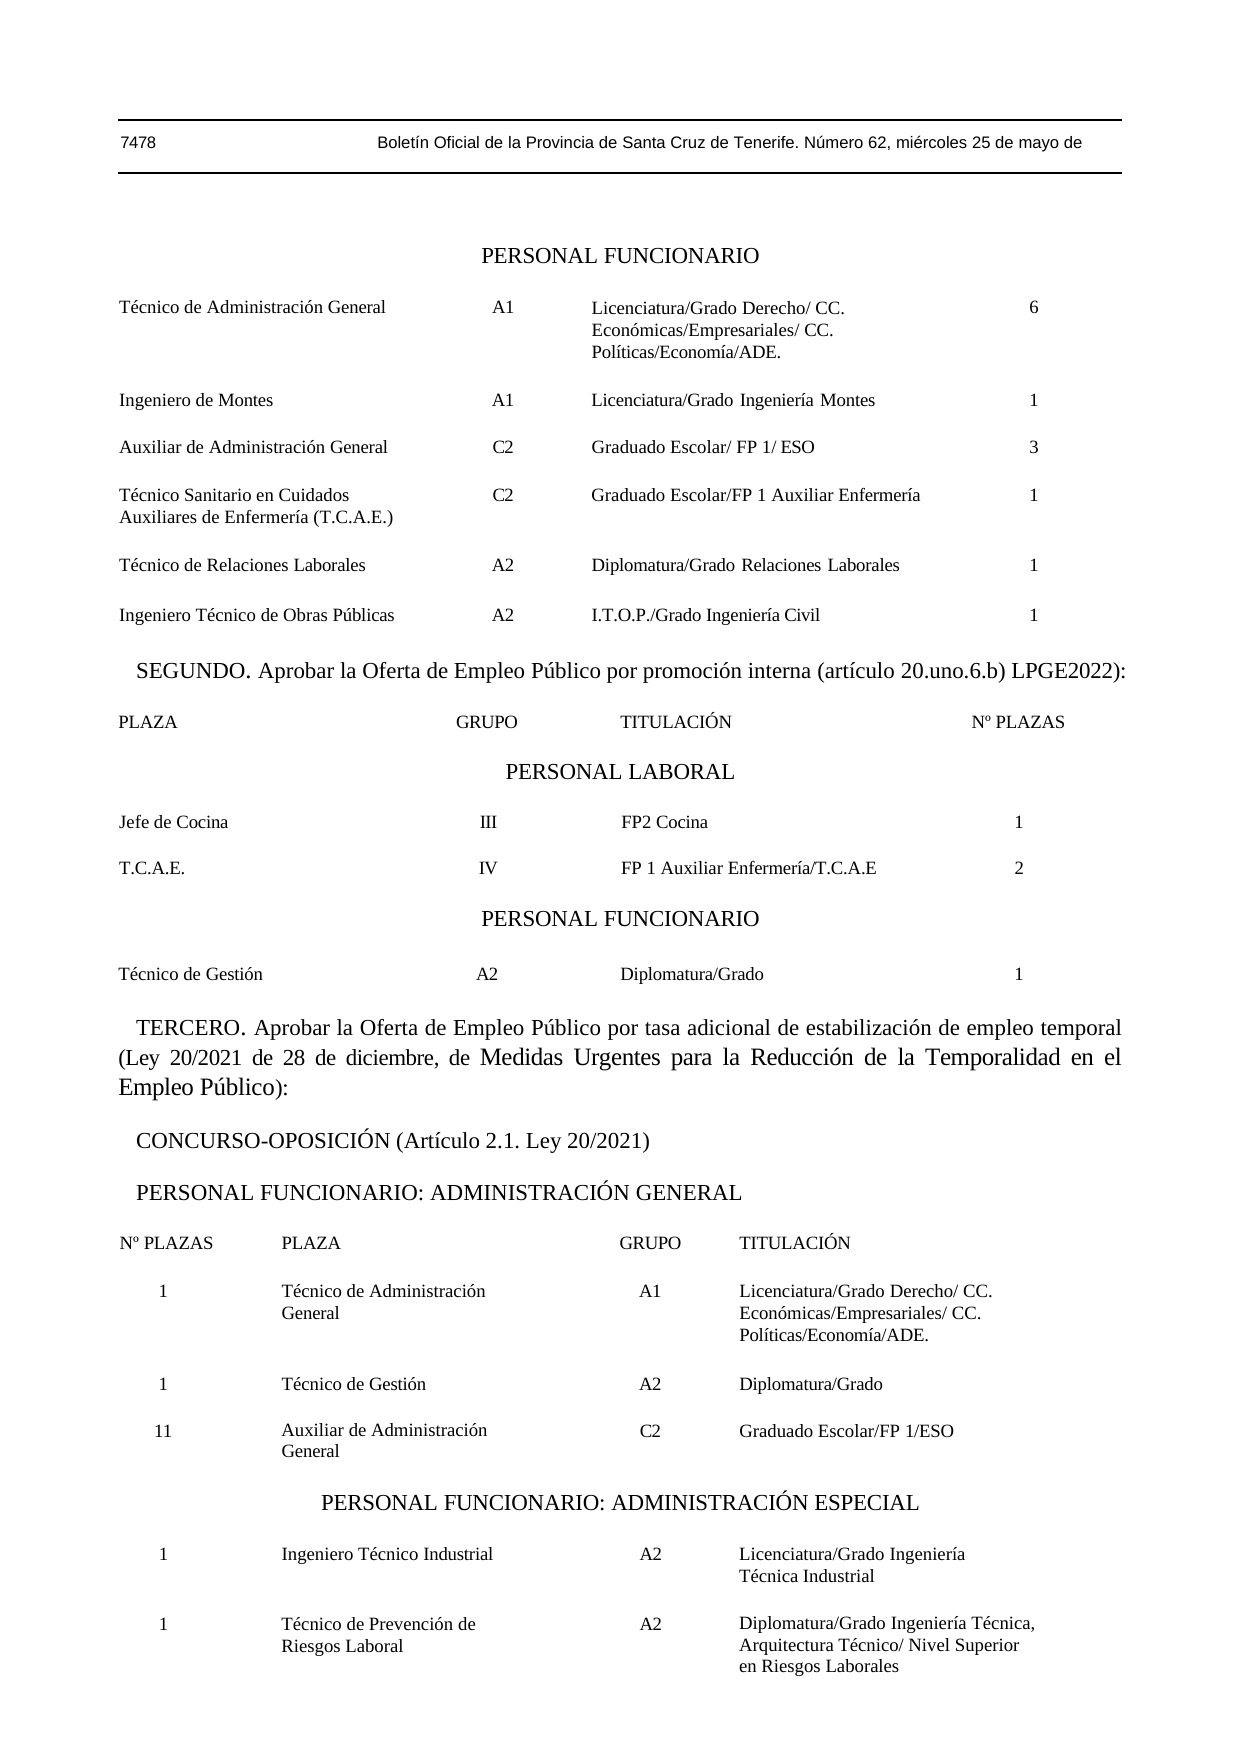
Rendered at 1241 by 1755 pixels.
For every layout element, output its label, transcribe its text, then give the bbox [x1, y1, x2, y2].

table_cell I.T.O.P./Grado Ingeniería Civil [553, 591, 976, 627]
table_header Licenciatura/Grado Derecho/ CC. Económicas/Empresariales/ CC. Políticas/Economía/ADE. [553, 297, 976, 376]
table_cell Graduado Escolar/FP 1/ESO [710, 1407, 998, 1464]
table_cell C2 [444, 471, 553, 541]
table_header 1 [947, 812, 1029, 846]
text CONCURSO-OPOSICIÓN (Artículo 2.1. Ley 20/2021) PERSONAL FUNCIONARIO: ADMINISTRACIÓN GENERAL [136, 1127, 766, 1206]
table_cell Técnico de Prevención de Riesgos Laboral [225, 1600, 567, 1679]
table_cell Licenciatura/Grado Derecho/ CC. Económicas/Empresariales/ CC. Políticas/Economía/ADE. [710, 1267, 998, 1360]
text SEGUNDO. Aprobar la Oferta de Empleo Público por promoción interna (artículo 20.uno.6.b) LPGE2022): [136, 655, 1134, 683]
table_cell FP 1 Auxiliar Enfermería/T.C.A.E [559, 846, 947, 881]
table_header Técnico de Administración General [114, 297, 443, 376]
table_cell Técnico Sanitario en Cuidados Auxiliares de Enfermería (T.C.A.E.) [114, 471, 443, 541]
table_cell Licenciatura/Grado Ingeniería Montes [553, 376, 976, 424]
table_header A2 [567, 1543, 701, 1600]
table_cell Graduado Escolar/FP 1 Auxiliar Enfermería [553, 471, 976, 541]
table_cell C2 [444, 424, 553, 471]
table_cell A1 [444, 376, 553, 424]
table_cell A2 [444, 541, 553, 591]
table_cell 1 [976, 541, 1044, 591]
table_header TITULACIÓN [710, 1233, 998, 1267]
table_header 1 [153, 1543, 225, 1600]
table_cell 11 [114, 1407, 247, 1464]
table_cell T.C.A.E. [114, 846, 354, 881]
table_cell A1 [553, 1267, 710, 1360]
table_cell Graduado Escolar/ FP 1/ ESO [553, 424, 976, 471]
table_cell 1 [976, 376, 1044, 424]
table_cell 1 [114, 1360, 247, 1407]
text PLAZA GRUPO TITULACIÓN Nº PLAZAS [118, 711, 1134, 733]
table_header 6 [976, 297, 1044, 376]
table_cell 1 [976, 471, 1044, 541]
table_cell 2 [947, 846, 1029, 881]
table_header FP2 Cocina [559, 812, 947, 846]
table_cell C2 [553, 1407, 710, 1464]
table_cell Ingeniero de Montes [114, 376, 443, 424]
table_cell 1 [114, 1267, 247, 1360]
table_cell A2 [444, 591, 553, 627]
table_cell IV [354, 846, 559, 881]
table_cell Auxiliar de Administración General [114, 424, 443, 471]
subtitle PERSONAL FUNCIONARIO [124, 243, 1117, 269]
subtitle PERSONAL LABORAL [124, 758, 1117, 784]
table_cell 1 [976, 591, 1044, 627]
table_header A1 [444, 297, 553, 376]
text PERSONAL FUNCIONARIO [124, 905, 1117, 932]
table_cell 1 [153, 1600, 225, 1679]
table_cell Técnico de Administración General [248, 1267, 553, 1360]
table_header GRUPO [553, 1233, 710, 1267]
text TERCERO. Aprobar la Oferta de Empleo Público por tasa adicional de estabilización de empleo temporal (Ley 20/2021 de 28 de diciembre, de Medidas Urgentes para la Reducción de la Temporalidad en el Empleo Público): [118, 1012, 1123, 1100]
table_header PLAZA [248, 1233, 553, 1267]
table_header Licenciatura/Grado Ingeniería Técnica Industrial [701, 1543, 1041, 1600]
table_header Nº PLAZAS [114, 1233, 247, 1267]
table_cell A2 [553, 1360, 710, 1407]
table_cell Diplomatura/Grado Relaciones Laborales [553, 541, 976, 591]
table_cell Diplomatura/Grado Ingeniería Técnica, Arquitectura Técnico/ Nivel Superior en Riesgos Laborales [701, 1600, 1041, 1679]
text Técnico de Gestión A2 Diplomatura/Grado 1 [118, 963, 1134, 985]
subtitle PERSONAL FUNCIONARIO: ADMINISTRACIÓN ESPECIAL [124, 1489, 1117, 1515]
table_cell Auxiliar de Administración General [248, 1407, 553, 1464]
table_header Jefe de Cocina [114, 812, 354, 846]
table_cell Ingeniero Técnico de Obras Públicas [114, 591, 443, 627]
table_cell 3 [976, 424, 1044, 471]
table_cell Técnico de Relaciones Laborales [114, 541, 443, 591]
table_cell A2 [567, 1600, 701, 1679]
table_header III [354, 812, 559, 846]
table_cell Técnico de Gestión [248, 1360, 553, 1407]
table_cell Diplomatura/Grado [710, 1360, 998, 1407]
table_header Ingeniero Técnico Industrial [225, 1543, 567, 1600]
